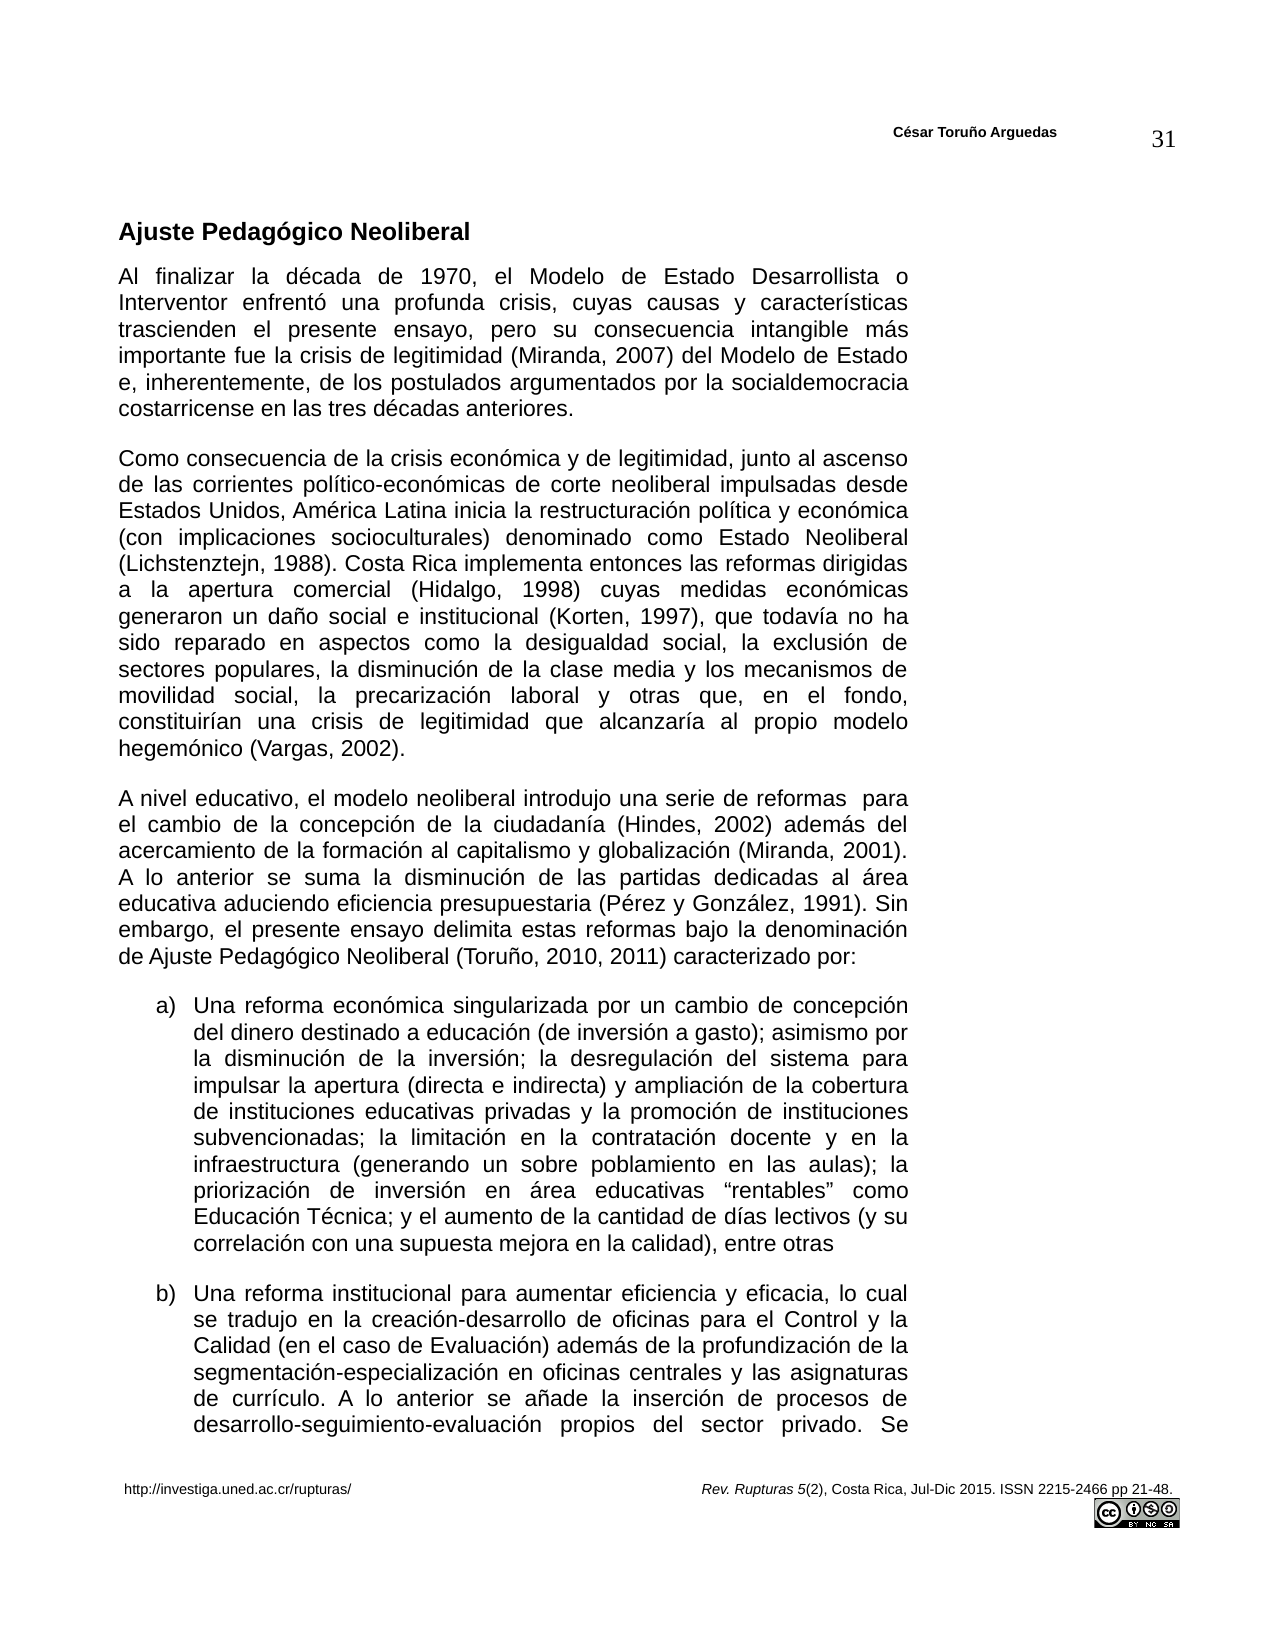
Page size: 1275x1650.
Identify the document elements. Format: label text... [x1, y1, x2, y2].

picture [1094, 1498, 1180, 1528]
text A nivel educativo, el modelo neoliberal introdujo una serie de reformas para el cambio de la concepción de la ciudadanía (Hindes, 2002) además del acercamiento de la formación al capitalismo y globalización (Miranda, 2001). A lo anterior se suma la disminución de las partidas dedicadas al área educativa aduciendo eficiencia presupuestaria (Pérez y González, 1991). Sin embargo, el presente ensayo delimita estas reformas bajo la denominación de Ajuste Pedagógico Neoliberal (Toruño, 2010, 2011) caracterizado por: [118, 784, 909, 969]
list Una reforma institucional para aumentar eficiencia y eficacia, lo cual se tradujo en la creación-desarrollo de oficinas para el Control y la Calidad (en el caso de Evaluación) además de la profundización de la segmentación-especialización en oficinas centrales y las asignaturas de currículo. A lo anterior se añade la inserción de procesos de desarrollo-seguimiento-evaluación propios del sector privado. Se [156, 1279, 909, 1438]
text Al finalizar la década de 1970, el Modelo de Estado Desarrollista o Interventor enfrentó una profunda crisis, cuyas causas y características trascienden el presente ensayo, pero su consecuencia intangible más importante fue la crisis de legitimidad (Miranda, 2007) del Modelo de Estado e, inherentemente, de los postulados argumentados por la socialdemocracia costarricense en las tres décadas anteriores. [118, 263, 909, 421]
list Una reforma económica singularizada por un cambio de concepción del dinero destinado a educación (de inversión a gasto); asimismo por la disminución de la inversión; la desregulación del sistema para impulsar la apertura (directa e indirecta) y ampliación de la cobertura de instituciones educativas privadas y la promoción de instituciones subvencionadas; la limitación en la contratación docente y en la infraestructura (generando un sobre poblamiento en las aulas); la priorización de inversión en área educativas “rentables” como Educación Técnica; y el aumento de la cantidad de días lectivos (y su correlación con una supuesta mejora en la calidad), entre otras [156, 992, 909, 1256]
subtitle Ajuste Pedagógico Neoliberal [118, 217, 909, 245]
text Como consecuencia de la crisis económica y de legitimidad, junto al ascenso de las corrientes político-económicas de corte neoliberal impulsadas desde Estados Unidos, América Latina inicia la restructuración política y económica (con implicaciones socioculturales) denominado como Estado Neoliberal (Lichstenztejn, 1988). Costa Rica implementa entonces las reformas dirigidas a la apertura comercial (Hidalgo, 1998) cuyas medidas económicas generaron un daño social e institucional (Korten, 1997), que todavía no ha sido reparado en aspectos como la desigualdad social, la exclusión de sectores populares, la disminución de la clase media y los mecanismos de movilidad social, la precarización laboral y otras que, en el fondo, constituirían una crisis de legitimidad que alcanzaría al propio modelo hegemónico (Vargas, 2002). [118, 445, 909, 761]
